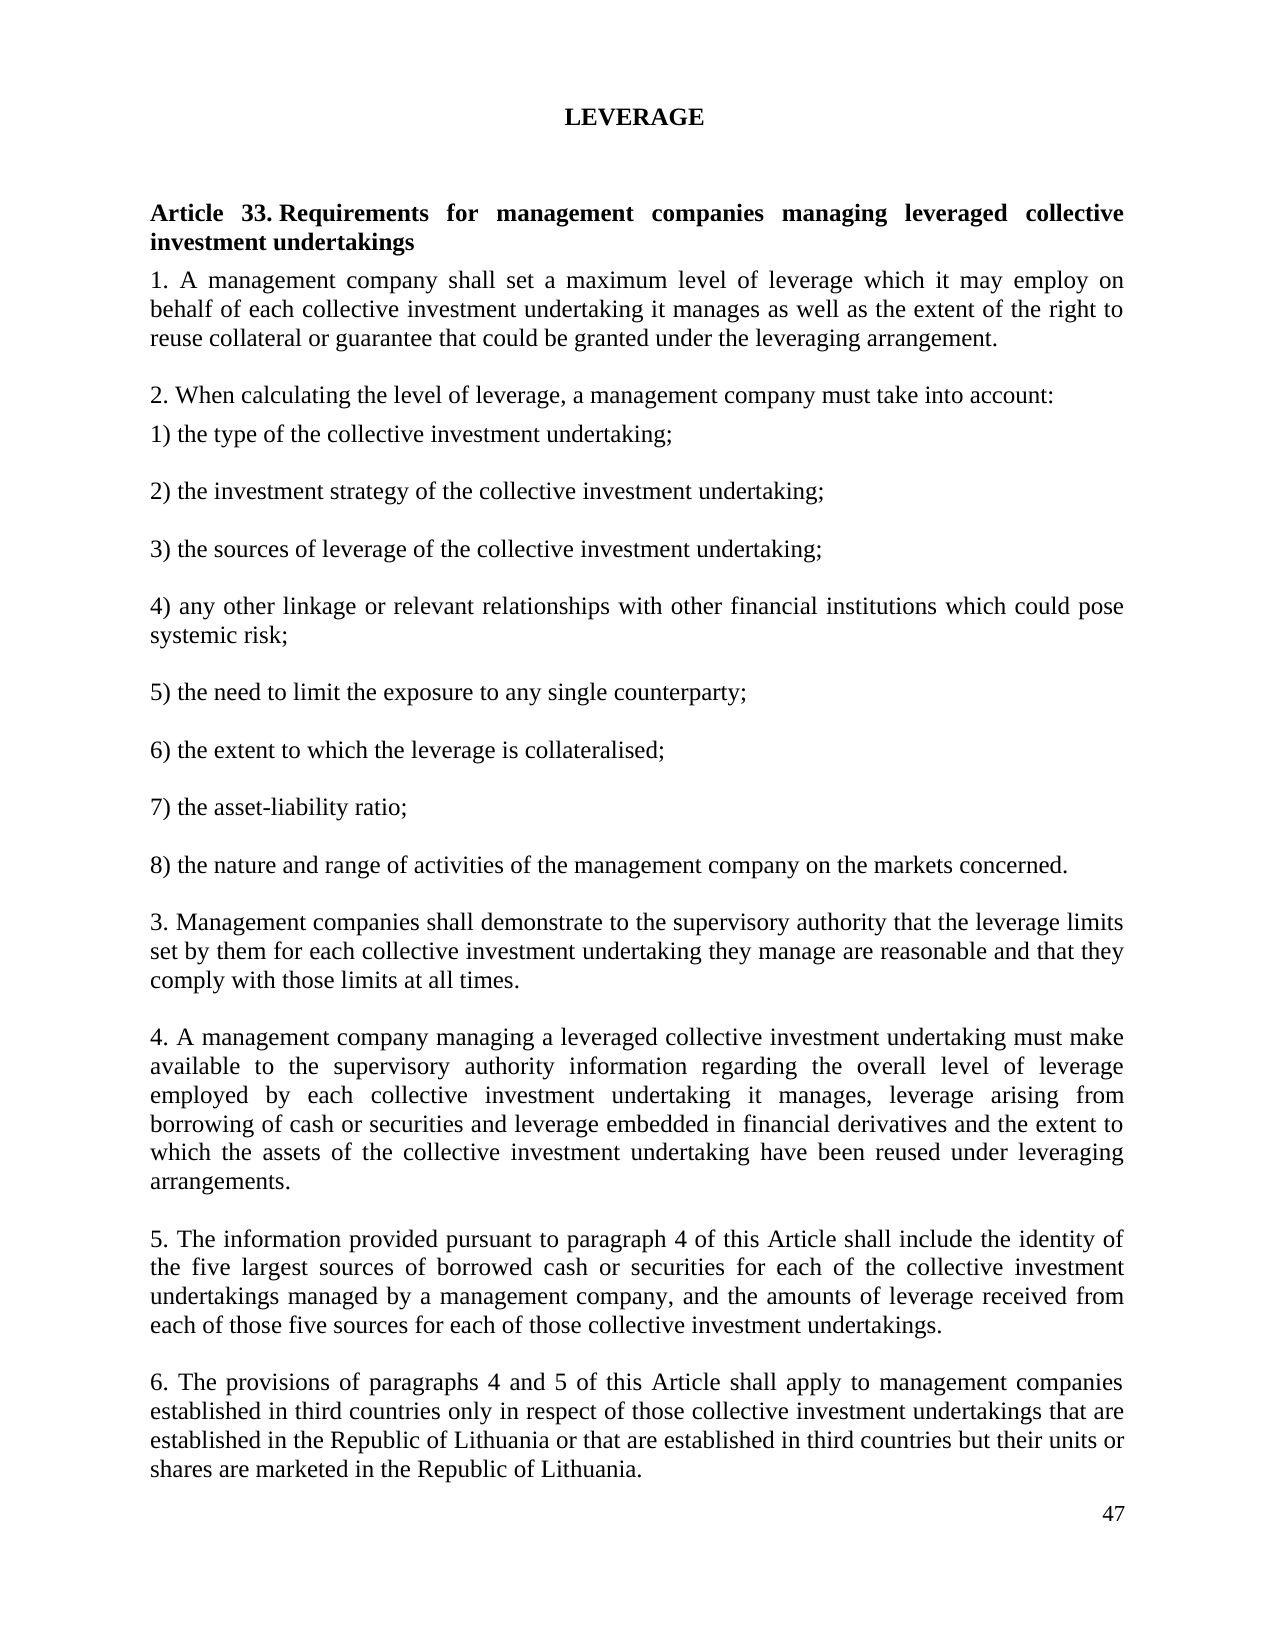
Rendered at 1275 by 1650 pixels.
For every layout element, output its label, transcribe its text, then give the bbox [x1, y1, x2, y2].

text 2. When calculating the level of leverage, a management company must take into account: [150, 380, 1125, 409]
text 5) the need to limit the exposure to any single counterparty; [150, 677, 1125, 706]
text 1. A management company shall set a maximum level of leverage which it may employ on behalf of each collective investment undertaking it manages as well as the extent of the right to reuse collateral or guarantee that could be granted under the leveraging arrangement. [150, 265, 1125, 352]
text LEVERAGE [150, 102, 1125, 131]
text 3) the sources of leverage of the collective investment undertaking; [150, 534, 1125, 562]
text 1) the type of the collective investment undertaking; [150, 419, 1125, 447]
text Article 33. Requirements for management companies managing leveraged collective investment undertakings [150, 198, 1125, 256]
text 8) the nature and range of activities of the management company on the markets concerned. [150, 850, 1125, 879]
text 4) any other linkage or relevant relationships with other financial institutions which could pose systemic risk; [150, 591, 1125, 649]
text 6) the extent to which the leverage is collateralised; [150, 735, 1125, 764]
text 7) the asset-liability ratio; [150, 792, 1125, 821]
text 5. The information provided pursuant to paragraph 4 of this Article shall include the identity of the five largest sources of borrowed cash or securities for each of the collective investment undertakings managed by a management company, and the amounts of leverage received from each of those five sources for each of those collective investment undertakings. [150, 1224, 1125, 1339]
text 2) the investment strategy of the collective investment undertaking; [150, 476, 1125, 505]
text 6. The provisions of paragraphs 4 and 5 of this Article shall apply to management companies established in third countries only in respect of those collective investment undertakings that are established in the Republic of Lithuania or that are established in third countries but their units or shares are marketed in the Republic of Lithuania. [150, 1367, 1125, 1482]
text 3. Management companies shall demonstrate to the supervisory authority that the leverage limits set by them for each collective investment undertaking they manage are reasonable and that they comply with those limits at all times. [150, 907, 1125, 994]
text 4. A management company managing a leveraged collective investment undertaking must make available to the supervisory authority information regarding the overall level of leverage employed by each collective investment undertaking it manages, leverage arising from borrowing of cash or securities and leverage embedded in financial derivatives and the extent to which the assets of the collective investment undertaking have been reused under leveraging arrangements. [150, 1022, 1125, 1195]
